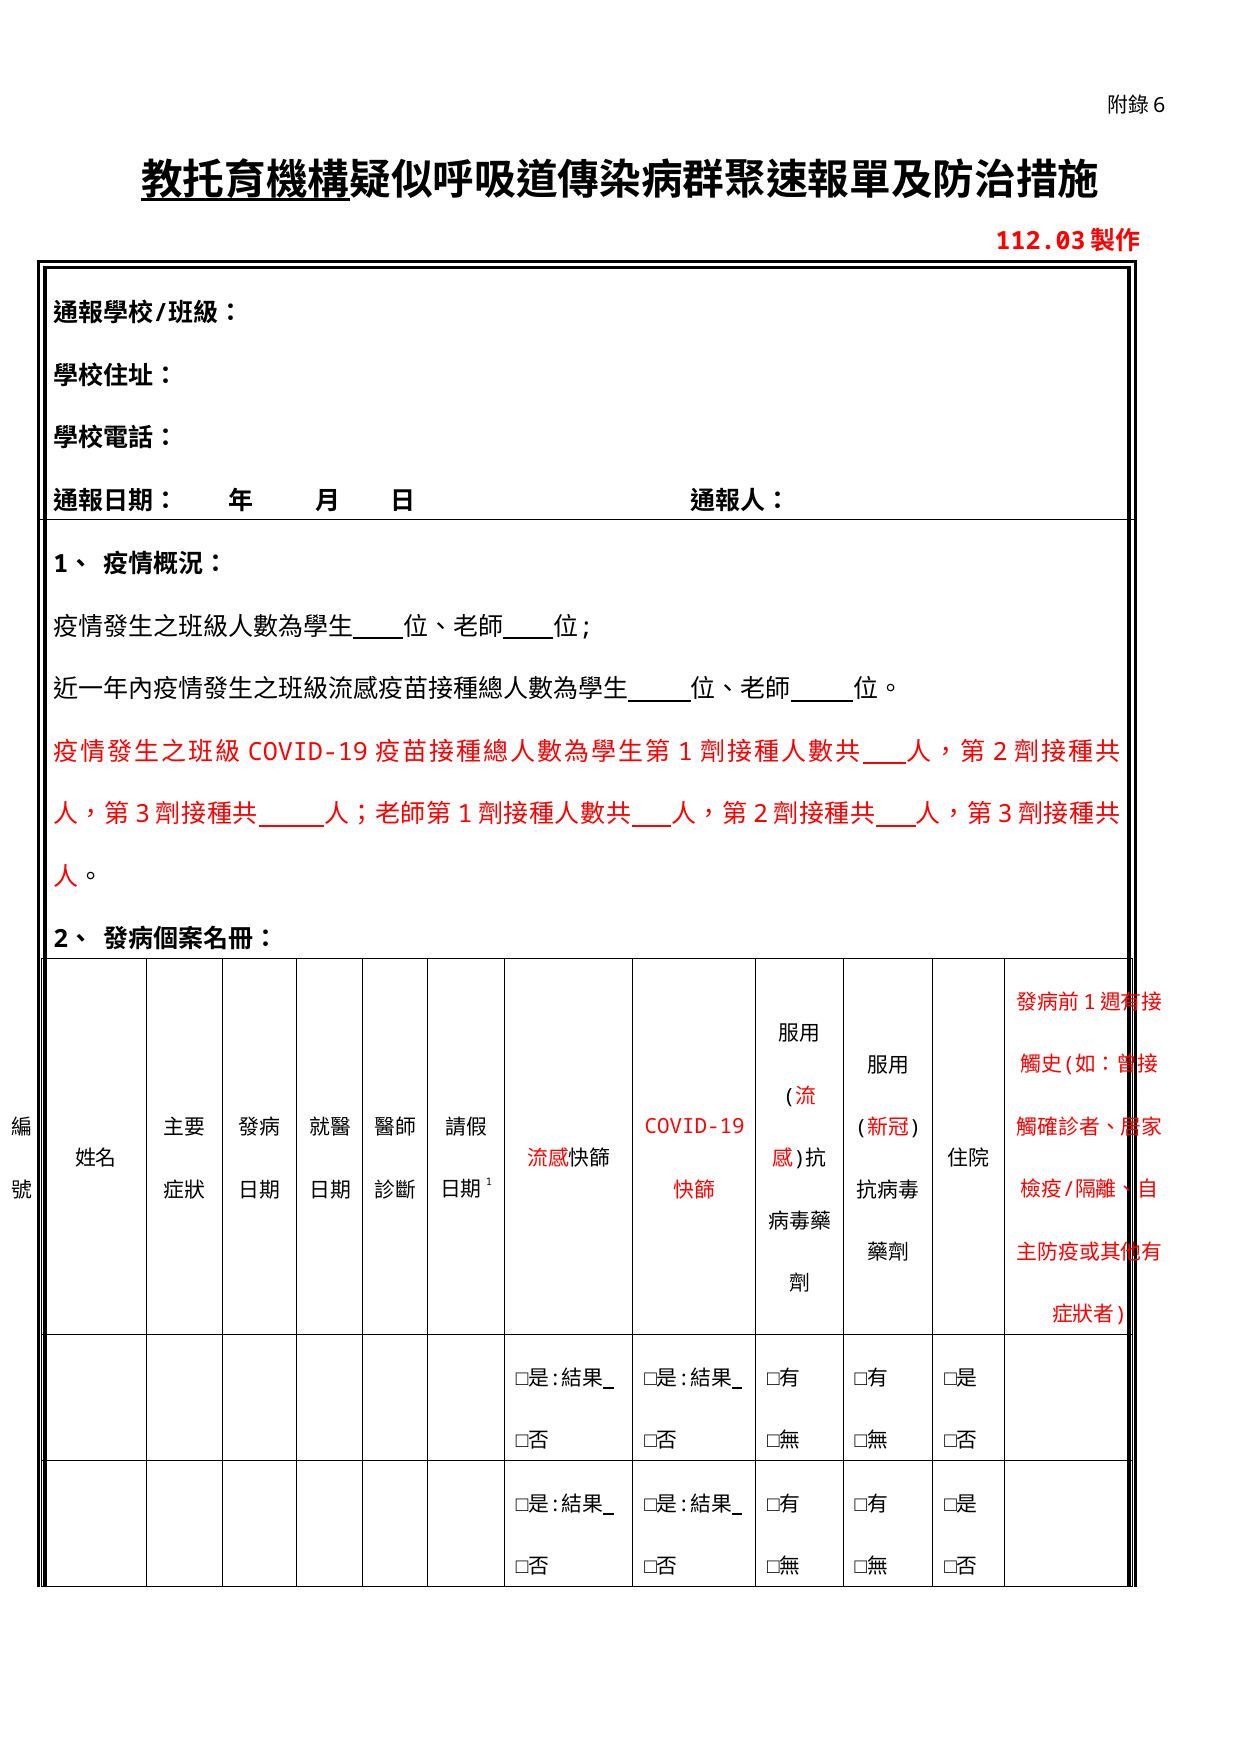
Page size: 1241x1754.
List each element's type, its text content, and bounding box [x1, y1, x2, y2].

table_header 醫師 診斷 [363, 959, 427, 1334]
table_cell [147, 1461, 222, 1586]
table_cell □是 □否 [933, 1335, 1004, 1460]
table_cell □有 □無 [756, 1335, 843, 1460]
table_cell [1005, 1335, 1127, 1460]
text 112.03製作 [75, 197, 1140, 260]
table_header 姓名 [47, 959, 146, 1334]
table_cell □有 □無 [844, 1335, 932, 1460]
table_cell [363, 1335, 427, 1460]
table_cell □是:結果 □否 [505, 1335, 632, 1460]
table_cell □有 □無 [844, 1461, 932, 1586]
table_cell [297, 1335, 362, 1460]
table_header 通報學校/班級： 學校住址： 學校電話： 通報日期： 年 月 日 通報人： [42, 263, 1132, 519]
table_cell [223, 1335, 296, 1460]
table_cell □是 □否 [933, 1461, 1004, 1586]
table_cell [428, 1335, 504, 1460]
table_header 服用 (流感)抗病毒藥劑 [756, 959, 843, 1334]
table_header 請假 日期1 [428, 959, 504, 1334]
table_cell [297, 1461, 362, 1586]
table_cell [428, 1461, 504, 1586]
table_cell [47, 1461, 146, 1586]
table_cell □是:結果 □否 [633, 1461, 755, 1586]
table_cell □是:結果 □否 [505, 1461, 632, 1586]
table_header 發病日期 [223, 959, 296, 1334]
table_cell □有 □無 [756, 1461, 843, 1586]
table_cell [223, 1461, 296, 1586]
text 教托育機構疑似呼吸道傳染病群聚速報單及防治措施 [75, 135, 1165, 197]
table_header 就醫日期 [297, 959, 362, 1334]
table_header 服用 (新冠)抗病毒藥劑 [844, 959, 932, 1334]
table_header 主要症狀 [147, 959, 222, 1334]
table_cell 疫情概況： 疫情發生之班級人數為學生 位、老師 位; 近一年內疫情發生之班級流感疫苗接種總人數為學生 位、老師 位。 疫情發生之班級COVID-19疫苗接種總人數為學生第1劑接種人數共 人，第2劑接種共 人，第3劑接種共 人；老師第1劑接種人數共 人，第2劑接種共 人，第3劑接種共 人。 發病個案名冊： 註： 1、各請假日期均應填寫，如「5/1-5/5」或「5/1、5/3-5/5」之格式 2、發病前1週有接觸對象填寫方式如「父親-居家檢疫-日本3/1-3/10」 [47, 520, 1127, 958]
table_cell [1005, 1461, 1127, 1586]
table_header COVID-19 快篩 [633, 959, 755, 1334]
table_header 發病前1週有接觸史(如：曾接觸確診者、居家檢疫/隔離、自主防疫或其他有症狀者) [1005, 959, 1127, 1334]
table_header 住院 [933, 959, 1004, 1334]
table_cell [147, 1335, 222, 1460]
table_cell □是:結果 □否 [633, 1335, 755, 1460]
table_header 流感快篩 [505, 959, 632, 1334]
table_cell [47, 1335, 146, 1460]
table_cell [363, 1461, 427, 1586]
